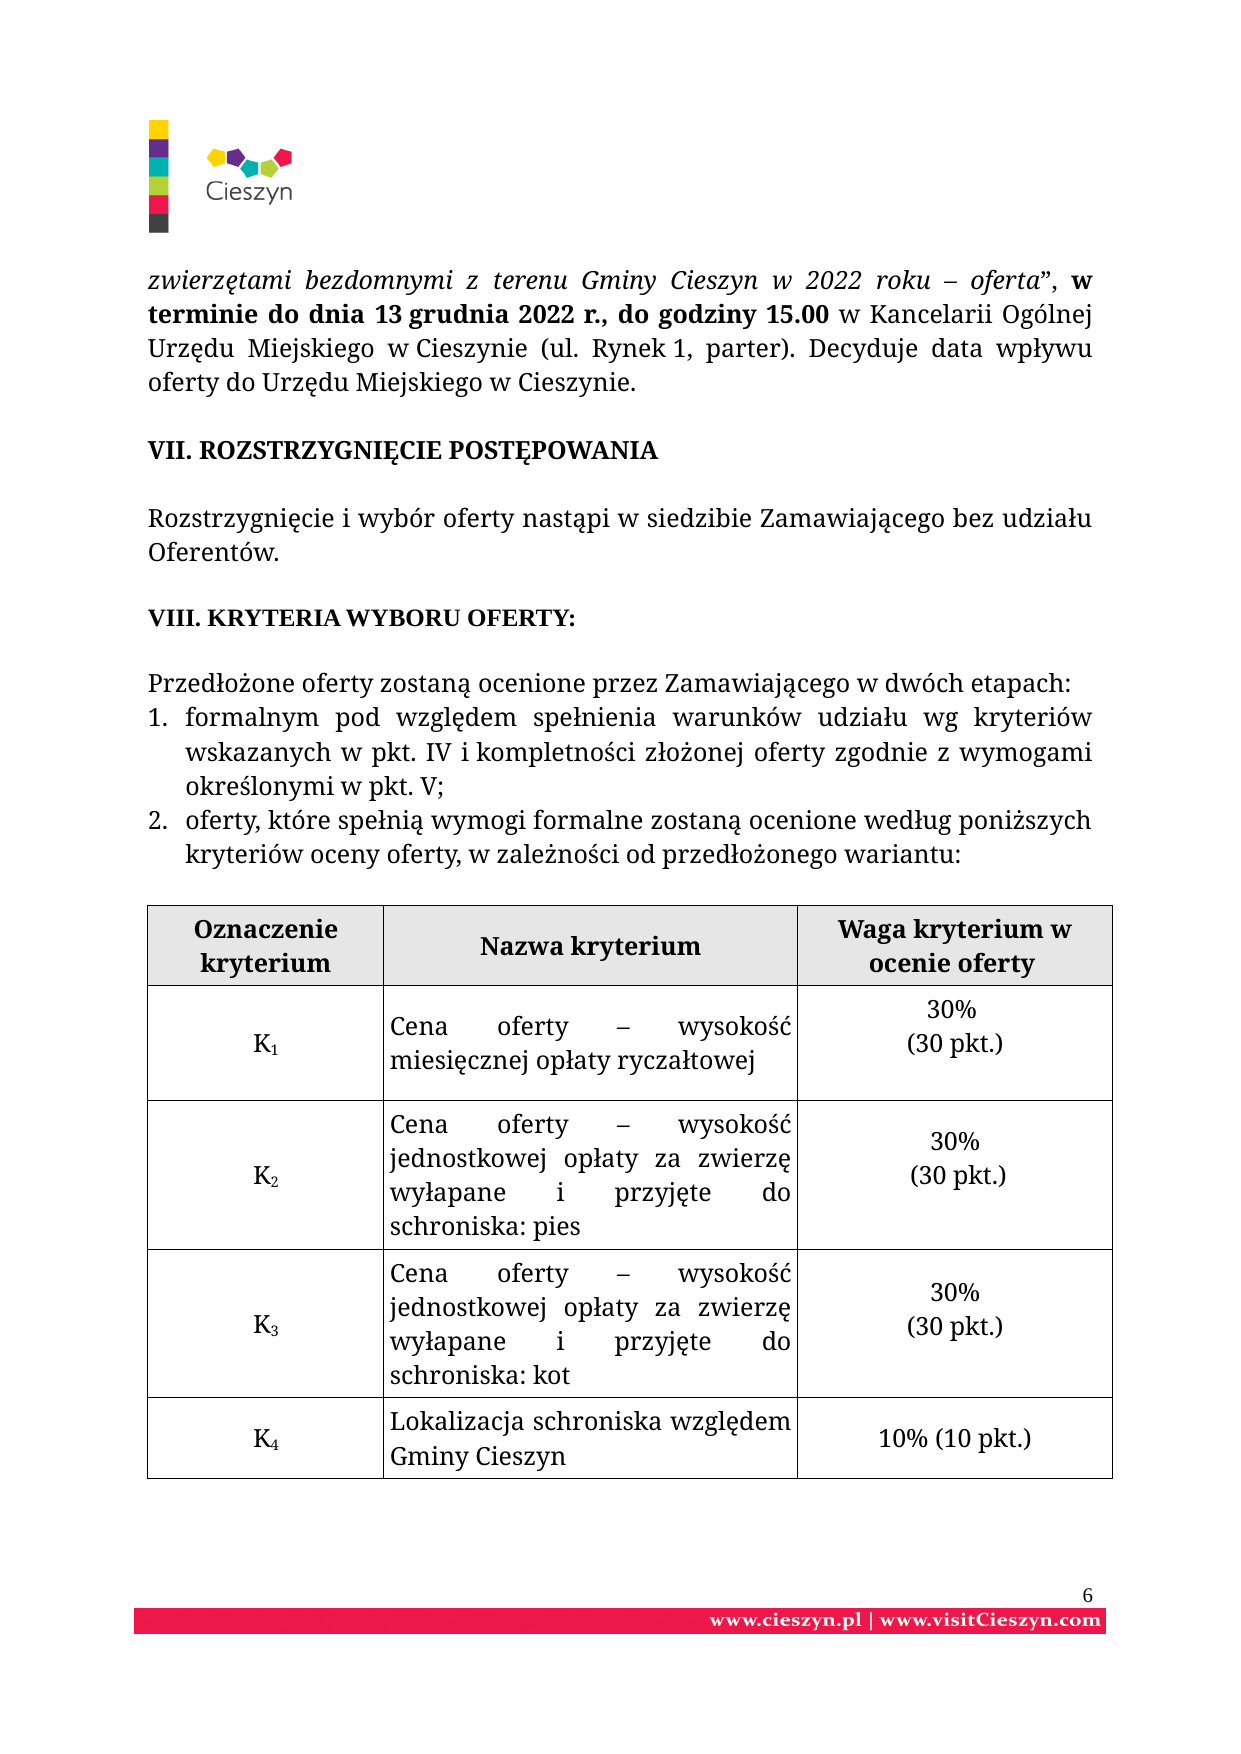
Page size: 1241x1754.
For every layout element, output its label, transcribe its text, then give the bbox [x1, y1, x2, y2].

picture [136, 1608, 1105, 1634]
table_cell Cena oferty – wysokość miesięcznej opłaty ryczałtowej [384, 986, 797, 1100]
table_header Oznaczenie kryterium [148, 906, 383, 985]
text Przedłożone oferty zostaną ocenione przez Zamawiającego w dwóch etapach: [148, 666, 1093, 700]
picture [148, 119, 323, 234]
list formalnym pod względem spełnienia warunków udziału wg kryteriów wskazanych w pkt. IV i kompletności złożonej oferty zgodnie z wymogami określonymi w pkt. V; [148, 700, 1093, 802]
table_cell Lokalizacja schroniska względem Gminy Cieszyn [384, 1398, 797, 1478]
table_cell Cena oferty – wysokość jednostkowej opłaty za zwierzę wyłapane i przyjęte do schroniska: pies [384, 1101, 797, 1248]
table_header Nazwa kryterium [384, 906, 797, 985]
list oferty, które spełnią wymogi formalne zostaną ocenione według poniższych kryteriów oceny oferty, w zależności od przedłożonego wariantu: [148, 802, 1093, 870]
text VII. ROZSTRZYGNIĘCIE POSTĘPOWANIA [148, 433, 1093, 467]
table_header Waga kryterium w ocenie oferty [798, 906, 1112, 985]
text VIII. KRYTERIA WYBORU OFERTY: [148, 603, 1093, 632]
table_cell 30% (30 pkt.) [798, 986, 1112, 1100]
table_cell 10% (10 pkt.) [798, 1398, 1112, 1478]
text zwierzętami bezdomnymi z terenu Gminy Cieszyn w 2022 roku – oferta”, w terminie do dnia 13 grudnia 2022 r., do godziny 15.00 w Kancelarii Ogólnej Urzędu Miejskiego w Cieszynie (ul. Rynek 1, parter). Decyduje data wpływu oferty do Urzędu Miejskiego w Cieszynie. [148, 263, 1093, 399]
table_cell K2 [148, 1101, 383, 1248]
table_cell 30% (30 pkt.) [798, 1250, 1112, 1397]
table_cell Cena oferty – wysokość jednostkowej opłaty za zwierzę wyłapane i przyjęte do schroniska: kot [384, 1250, 797, 1397]
text Rozstrzygnięcie i wybór oferty nastąpi w siedzibie Zamawiającego bez udziału Oferentów. [148, 501, 1093, 569]
table_cell K1 [148, 986, 383, 1100]
table_cell K3 [148, 1250, 383, 1397]
table_cell 30% (30 pkt.) [798, 1101, 1112, 1248]
table_cell K4 [148, 1398, 383, 1478]
